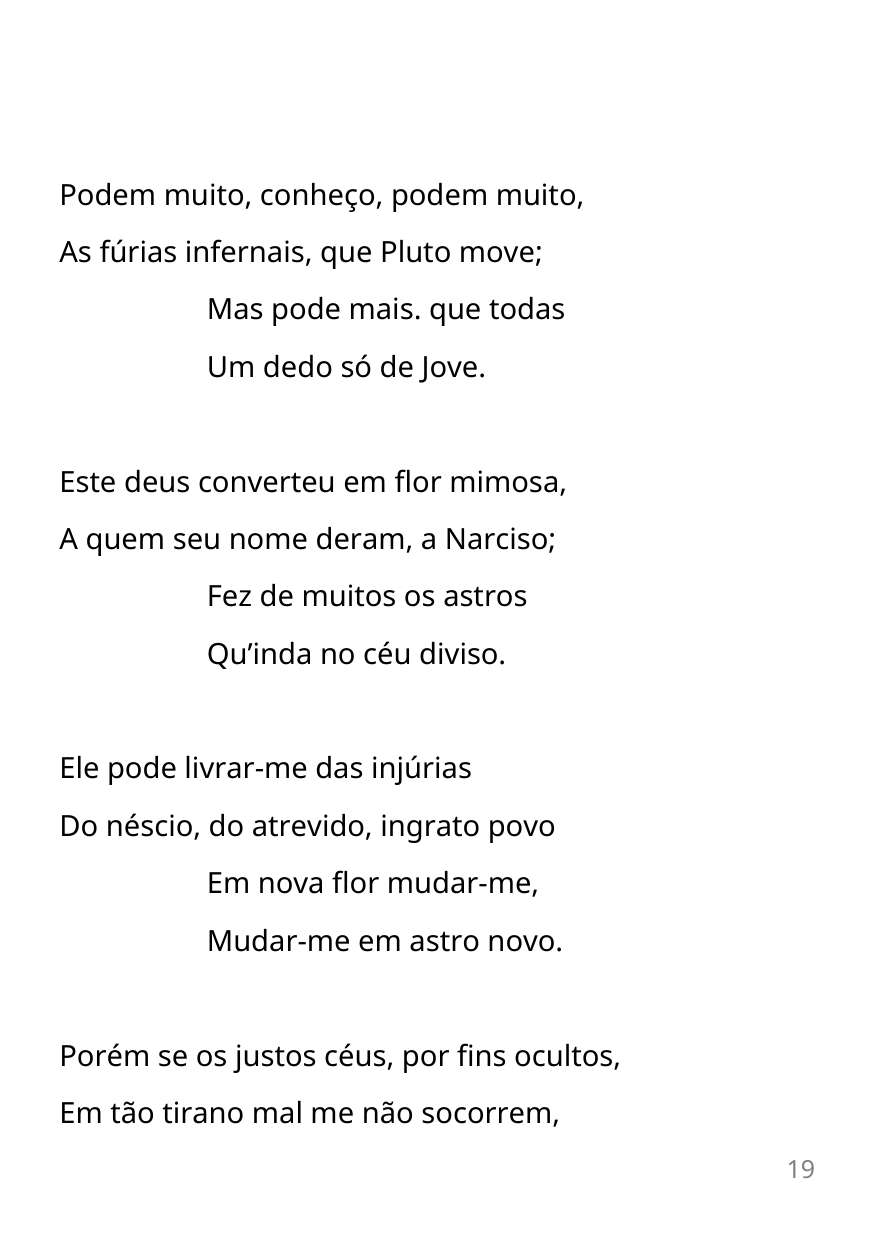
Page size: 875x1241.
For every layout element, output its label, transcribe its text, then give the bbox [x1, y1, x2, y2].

text Em nova flor mudar-me, [133, 863, 815, 902]
text Um dedo só de Jove. [133, 346, 815, 386]
text Em tão tirano mal me não socorrem, [59, 1092, 815, 1132]
text Mas pode mais. que todas [133, 289, 815, 328]
text Podem muito, conheço, podem muito, [59, 174, 815, 213]
text Este deus converteu em flor mimosa, [59, 461, 815, 501]
text Mudar-me em astro novo. [133, 920, 815, 960]
text As fúrias infernais, que Pluto move; [59, 231, 815, 271]
text Porém se os justos céus, por fins ocultos, [59, 1035, 815, 1074]
text Qu’inda no céu diviso. [133, 633, 815, 673]
text A quem seu nome deram, a Narciso; [59, 518, 815, 558]
text Fez de muitos os astros [133, 576, 815, 615]
text Do néscio, do atrevido, ingrato povo [59, 805, 815, 845]
text Ele pode livrar-me das injúrias [59, 748, 815, 787]
